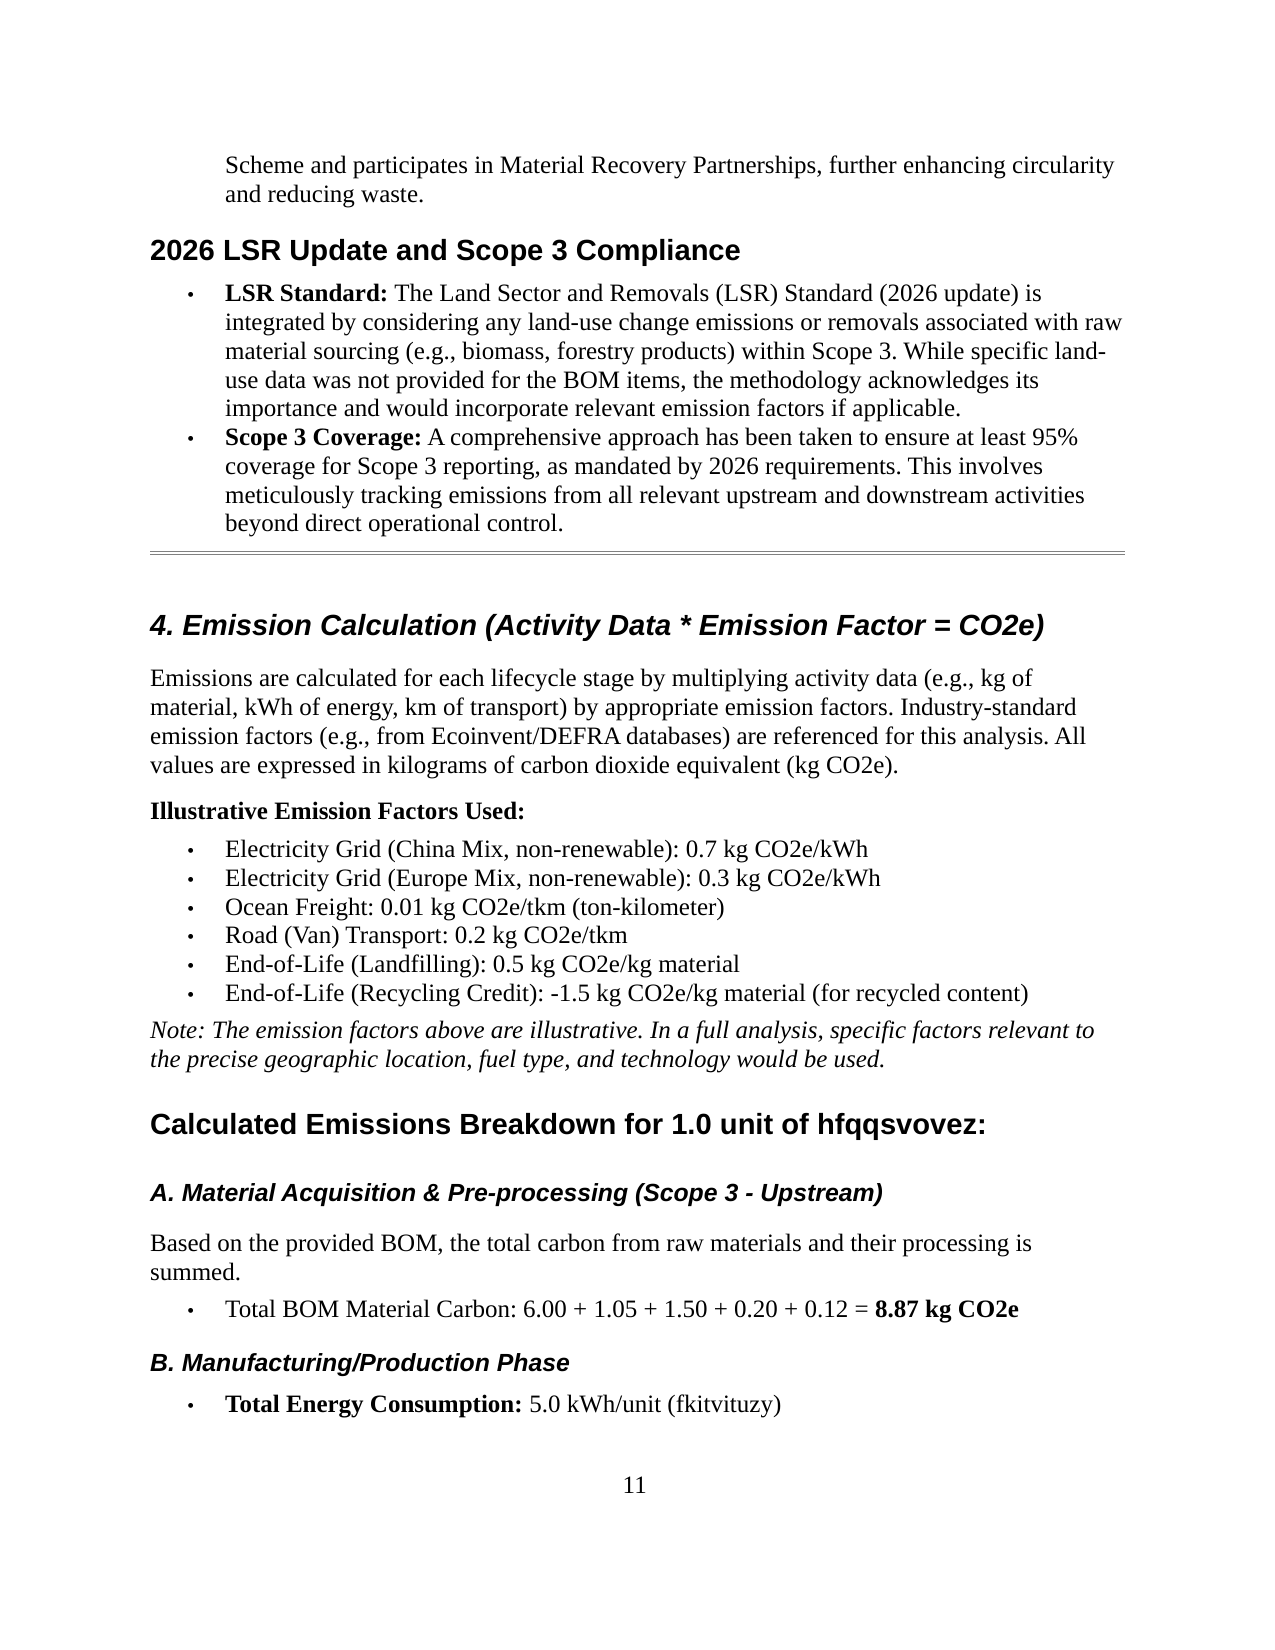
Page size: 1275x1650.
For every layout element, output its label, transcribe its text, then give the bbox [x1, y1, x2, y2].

list Electricity Grid (China Mix, non-renewable): 0.7 kg CO2e/kWh [187, 834, 1125, 863]
list Scope 3 Coverage: A comprehensive approach has been taken to ensure at least 95% coverage for Scope 3 reporting, as mandated by 2026 requirements. This involves meticulously tracking emissions from all relevant upstream and downstream activities beyond direct operational control. [187, 422, 1125, 537]
list LSR Standard: The Land Sector and Removals (LSR) Standard (2026 update) is integrated by considering any land-use change emissions or removals associated with raw material sourcing (e.g., biomass, forestry products) within Scope 3. While specific land-use data was not provided for the BOM items, the methodology acknowledges its importance and would incorporate relevant emission factors if applicable. [187, 278, 1125, 422]
list Scheme and participates in Material Recovery Partnerships, further enhancing circularity and reducing waste. [187, 150, 1125, 207]
subtitle Calculated Emissions Breakdown for 1.0 unit of hfqqsvovez: [150, 1107, 1125, 1141]
list End-of-Life (Recycling Credit): -1.5 kg CO2e/kg material (for recycled content) [187, 978, 1125, 1007]
text Note: The emission factors above are illustrative. In a full analysis, specific factors relevant to the precise geographic location, fuel type, and technology would be used. [150, 1016, 1125, 1073]
subtitle A. Material Acquisition & Pre-processing (Scope 3 - Upstream) [150, 1178, 1125, 1207]
subtitle B. Manufacturing/Production Phase [150, 1348, 1125, 1377]
list Electricity Grid (Europe Mix, non-renewable): 0.3 kg CO2e/kWh [187, 863, 1125, 892]
list Road (Van) Transport: 0.2 kg CO2e/tkm [187, 920, 1125, 949]
list End-of-Life (Landfilling): 0.5 kg CO2e/kg material [187, 949, 1125, 978]
text Illustrative Emission Factors Used: [150, 796, 1125, 825]
subtitle 4. Emission Calculation (Activity Data * Emission Factor = CO2e) [150, 608, 1125, 642]
text Emissions are calculated for each lifecycle stage by multiplying activity data (e.g., kg of material, kWh of energy, km of transport) by appropriate emission factors. Industry-standard emission factors (e.g., from Ecoinvent/DEFRA databases) are referenced for this analysis. All values are expressed in kilograms of carbon dioxide equivalent (kg CO2e). [150, 663, 1125, 778]
text Based on the provided BOM, the total carbon from raw materials and their processing is summed. [150, 1228, 1125, 1286]
list Total BOM Material Carbon: 6.00 + 1.05 + 1.50 + 0.20 + 0.12 = 8.87 kg CO2e [187, 1294, 1125, 1323]
list Total Energy Consumption: 5.0 kWh/unit (fkitvituzy) [187, 1389, 1125, 1418]
subtitle 2026 LSR Update and Scope 3 Compliance [150, 232, 1125, 266]
list Ocean Freight: 0.01 kg CO2e/tkm (ton-kilometer) [187, 892, 1125, 920]
